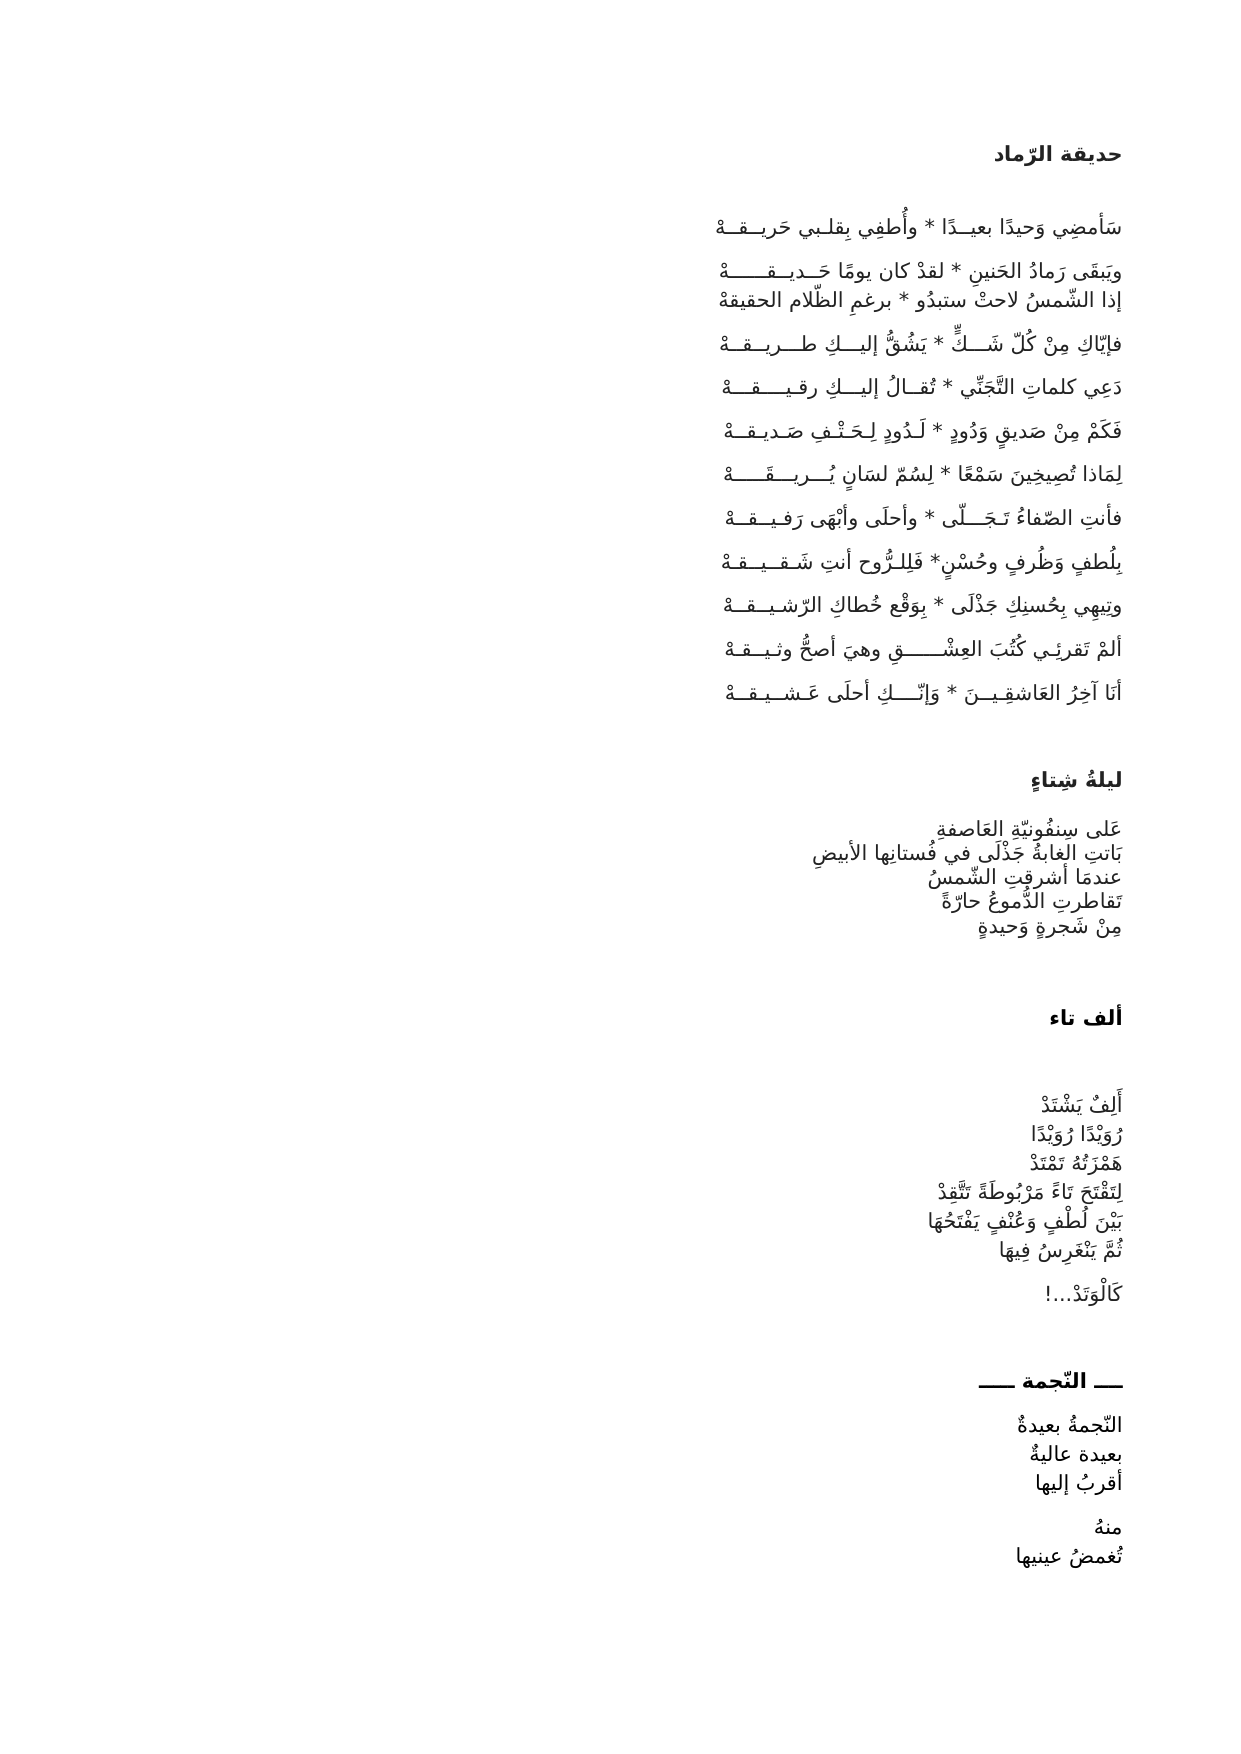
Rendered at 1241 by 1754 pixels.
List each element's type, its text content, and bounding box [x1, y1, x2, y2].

text عندمَا أشرقتِ الشّمسُ [118, 865, 1122, 889]
text أنَا آخِرُ العَاشقِـيــنَ * وَإنّــــكِ أحلَى عَـشــيـقــهْ [118, 681, 1122, 705]
text ألمْ تَقرئِـي كُتُبَ العِشْــــــقِ وهيَ أصحُّ وثـيــقـهْ [118, 637, 1122, 661]
text !...كَالْوَتَدْ [118, 1282, 1122, 1306]
text لِمَاذا تُصِيخِينَ سَمْعًا * لِسُمّ لسَانٍ يُـــريـــقَـــــهْ [118, 462, 1122, 487]
text دَعِي كلماتِ التَّجَنِّي * تُقــالُ إليـــكِ رقـيــــقـــهْ [118, 375, 1122, 399]
text ــــ النّجمة ـــــ [118, 1369, 1122, 1394]
text أَلِفٌ يَشْتَدْ رُوَيْدًا رُوَيْدًا هَمْزَتُهُ تَمْتَدْ لِتَقْتَحَ تَاءً مَرْبُوطَةً تَتَّقِدْ بَيْنَ لُطْفٍ وَعُنْفٍ يَفْتَحُهَا ثُمَّ يَنْغَرِسُ فِيهَا [118, 1093, 1122, 1263]
text عَلى سِنفُونيّةِ العَاصفةِ [118, 817, 1122, 841]
text بِلُطفٍ وَظُرفٍ وحُسْنٍ* فَلِلـرُّوح أنتِ شَـقــيــقـهْ [118, 550, 1122, 574]
text فَكَمْ مِنْ صَديقٍ وَدُودٍ * لَـدُودٍ لِـحَـتْـفِ صَـديـقــهْ [118, 419, 1122, 443]
text فأنتِ الصّفاءُ تَـجَـــلّى * وأحلَى وأبْهَى رَفـيــقــهْ [118, 506, 1122, 530]
text مِنْ شَجرةٍ وَحيدةٍ [118, 914, 1122, 938]
text تَقاطرتِ الدُّموعُ حارّةً [118, 889, 1122, 914]
text وتِيهِي بِحُسنِكِ جَذْلَى * بِوَقْع خُطاكِ الرّشـيــقــهْ [118, 593, 1122, 618]
text ليلةُ شِتاءٍ [118, 768, 1122, 792]
text منهُ تُغمضُ عينيها [118, 1515, 1122, 1568]
text ويَبقَى رَمادُ الحَنينِ * لقدْ كان يومًا حَــديــقــــــهْ إذا الشّمسُ لاحتْ ستبدُو * برغمِ الظّلام الحقيقهْ [118, 259, 1122, 312]
text ألف تاء [118, 1006, 1122, 1030]
text سَأمضِي وَحيدًا بعيــدًا * وأُطفِي بِقلـبي حَريــقــهْ [118, 215, 1122, 239]
text حديقة الرّماد [118, 118, 1122, 167]
text فإيّاكِ مِنْ كُلّ شَـــكٍّ * يَشُقُّ إليـــكِ طـــريــقــهْ [118, 332, 1122, 356]
text النّجمةُ بعيدةٌ بعيدة عاليةٌ أقربُ إليها [118, 1413, 1122, 1495]
text بَاتتِ الغابةُ جَذْلَى في فُستانِها الأبيضِ [118, 841, 1122, 865]
